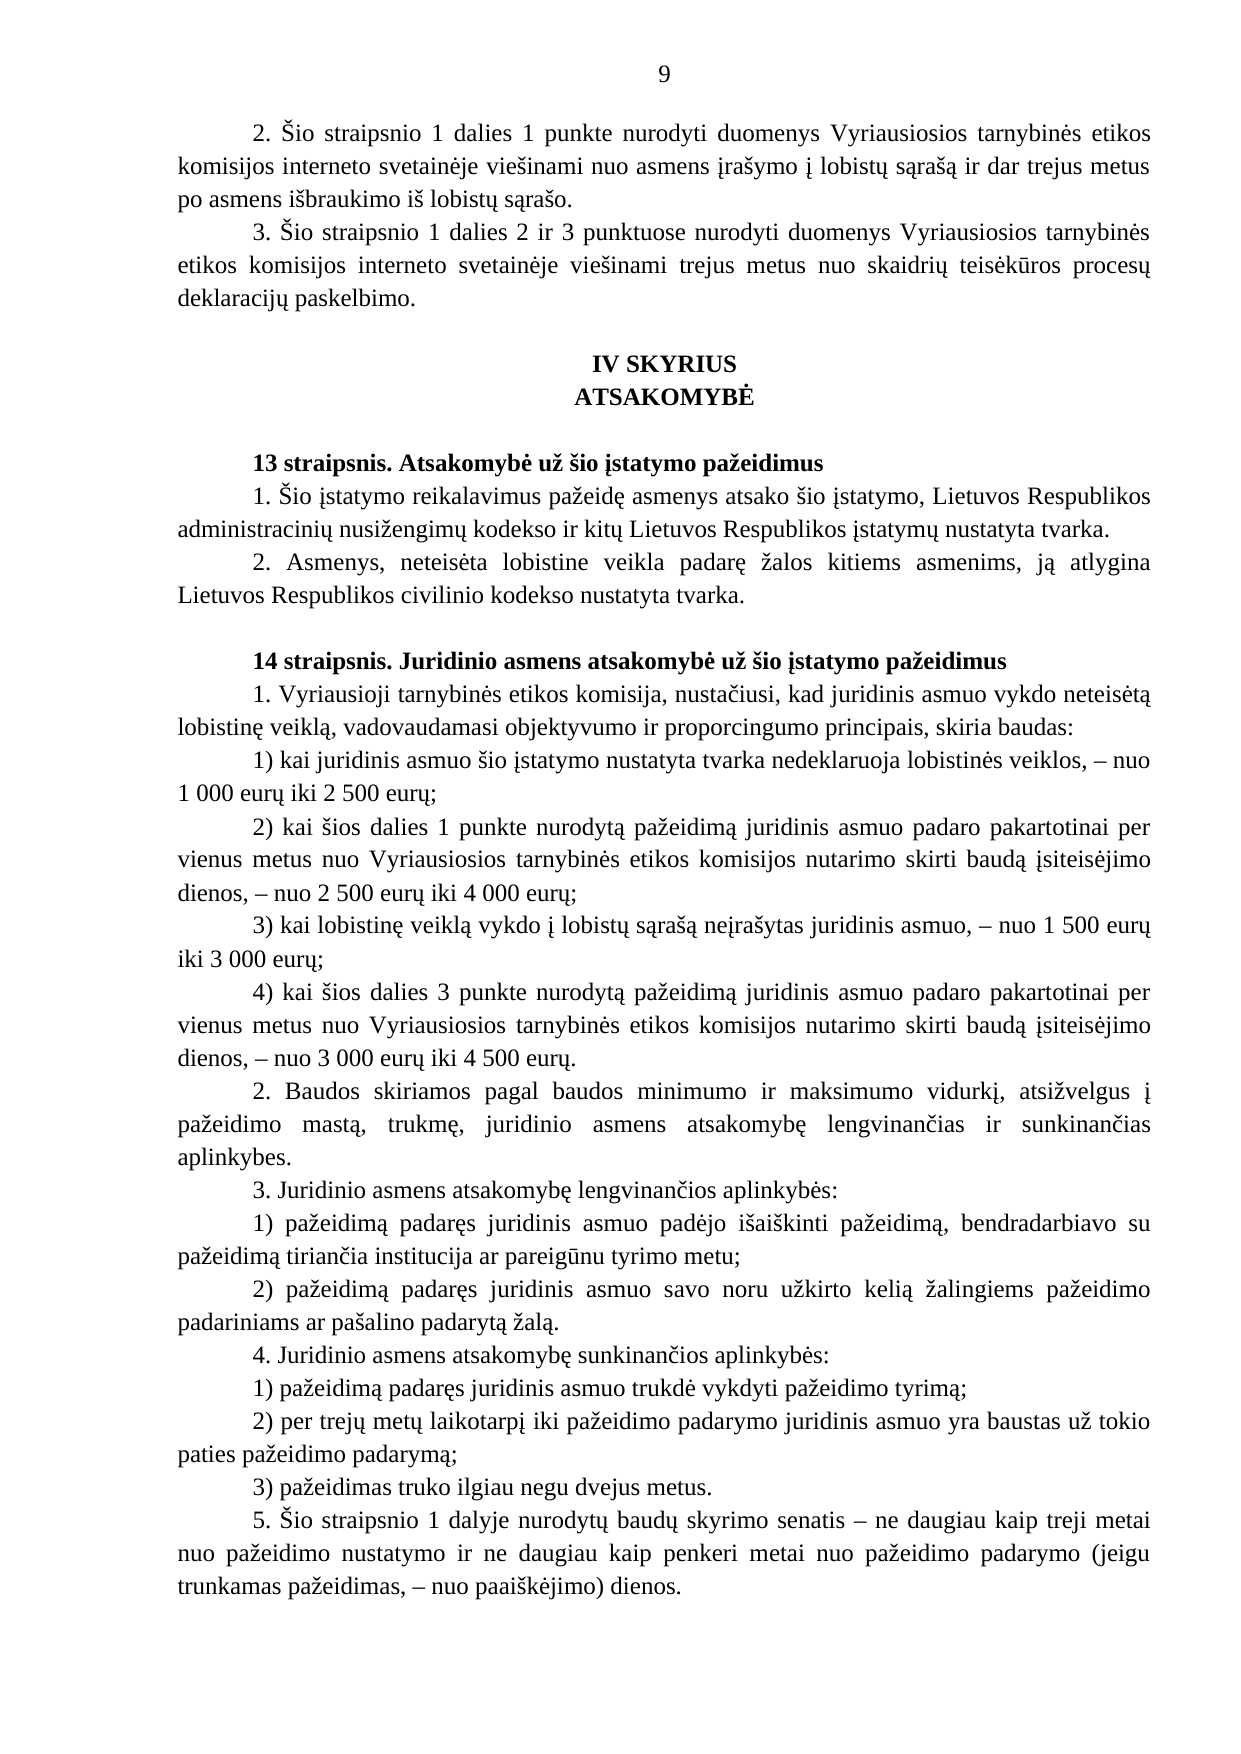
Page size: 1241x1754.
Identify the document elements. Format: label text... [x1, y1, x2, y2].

text 5. Šio straipsnio 1 dalyje nurodytų baudų skyrimo senatis – ne daugiau kaip treji metai nuo pažeidimo nustatymo ir ne daugiau kaip penkeri metai nuo pažeidimo padarymo (jeigu trunkamas pažeidimas, – nuo paaiškėjimo) dienos. [177, 1505, 1152, 1600]
text 13 straipsnis. Atsakomybė už šio įstatymo pažeidimus [177, 448, 1152, 477]
text 1) kai juridinis asmuo šio įstatymo nustatyta tvarka nedeklaruoja lobistinės veiklos, – nuo 1 000 eurų iki 2 500 eurų; [177, 746, 1152, 807]
text 3) pažeidimas truko ilgiau negu dvejus metus. [177, 1472, 1152, 1501]
text IV SKYRIUS [177, 349, 1152, 378]
text 2. Baudos skiriamos pagal baudos minimumo ir maksimumo vidurkį, atsižvelgus į pažeidimo mastą, trukmę, juridinio asmens atsakomybę lengvinančias ir sunkinančias aplinkybes. [177, 1076, 1152, 1171]
text 4. Juridinio asmens atsakomybę sunkinančios aplinkybės: [177, 1340, 1152, 1369]
text 4) kai šios dalies 3 punkte nurodytą pažeidimą juridinis asmuo padaro pakartotinai per vienus metus nuo Vyriausiosios tarnybinės etikos komisijos nutarimo skirti baudą įsiteisėjimo dienos, – nuo 3 000 eurų iki 4 500 eurų. [177, 977, 1152, 1071]
text 3. Juridinio asmens atsakomybę lengvinančios aplinkybės: [177, 1175, 1152, 1203]
text 3) kai lobistinę veiklą vykdo į lobistų sąrašą neįrašytas juridinis asmuo, – nuo 1 500 eurų iki 3 000 eurų; [177, 911, 1152, 972]
text 1) pažeidimą padaręs juridinis asmuo trukdė vykdyti pažeidimo tyrimą; [177, 1373, 1152, 1402]
text 1. Vyriausioji tarnybinės etikos komisija, nustačiusi, kad juridinis asmuo vykdo neteisėtą lobistinę veiklą, vadovaudamasi objektyvumo ir proporcingumo principais, skiria baudas: [177, 679, 1152, 741]
text 2) per trejų metų laikotarpį iki pažeidimo padarymo juridinis asmuo yra baustas už tokio paties pažeidimo padarymą; [177, 1406, 1152, 1468]
text 1) pažeidimą padaręs juridinis asmuo padėjo išaiškinti pažeidimą, bendradarbiavo su pažeidimą tiriančia institucija ar pareigūnu tyrimo metu; [177, 1208, 1152, 1269]
text 2. Asmenys, neteisėta lobistine veikla padarę žalos kitiems asmenims, ją atlygina Lietuvos Respublikos civilinio kodekso nustatyta tvarka. [177, 547, 1152, 609]
text 2. Šio straipsnio 1 dalies 1 punkte nurodyti duomenys Vyriausiosios tarnybinės etikos komisijos interneto svetainėje viešinami nuo asmens įrašymo į lobistų sąrašą ir dar trejus metus po asmens išbraukimo iš lobistų sąrašo. [177, 118, 1152, 213]
text 2) kai šios dalies 1 punkte nurodytą pažeidimą juridinis asmuo padaro pakartotinai per vienus metus nuo Vyriausiosios tarnybinės etikos komisijos nutarimo skirti baudą įsiteisėjimo dienos, – nuo 2 500 eurų iki 4 000 eurų; [177, 812, 1152, 906]
text 1. Šio įstatymo reikalavimus pažeidę asmenys atsako šio įstatymo, Lietuvos Respublikos administracinių nusižengimų kodekso ir kitų Lietuvos Respublikos įstatymų nustatyta tvarka. [177, 481, 1152, 543]
text 2) pažeidimą padaręs juridinis asmuo savo noru užkirto kelią žalingiems pažeidimo padariniams ar pašalino padarytą žalą. [177, 1274, 1152, 1336]
text ATSAKOMYBĖ [177, 382, 1152, 411]
text 3. Šio straipsnio 1 dalies 2 ir 3 punktuose nurodyti duomenys Vyriausiosios tarnybinės etikos komisijos interneto svetainėje viešinami trejus metus nuo skaidrių teisėkūros procesų deklaracijų paskelbimo. [177, 217, 1152, 312]
text 14 straipsnis. Juridinio asmens atsakomybė už šio įstatymo pažeidimus [177, 646, 1152, 675]
